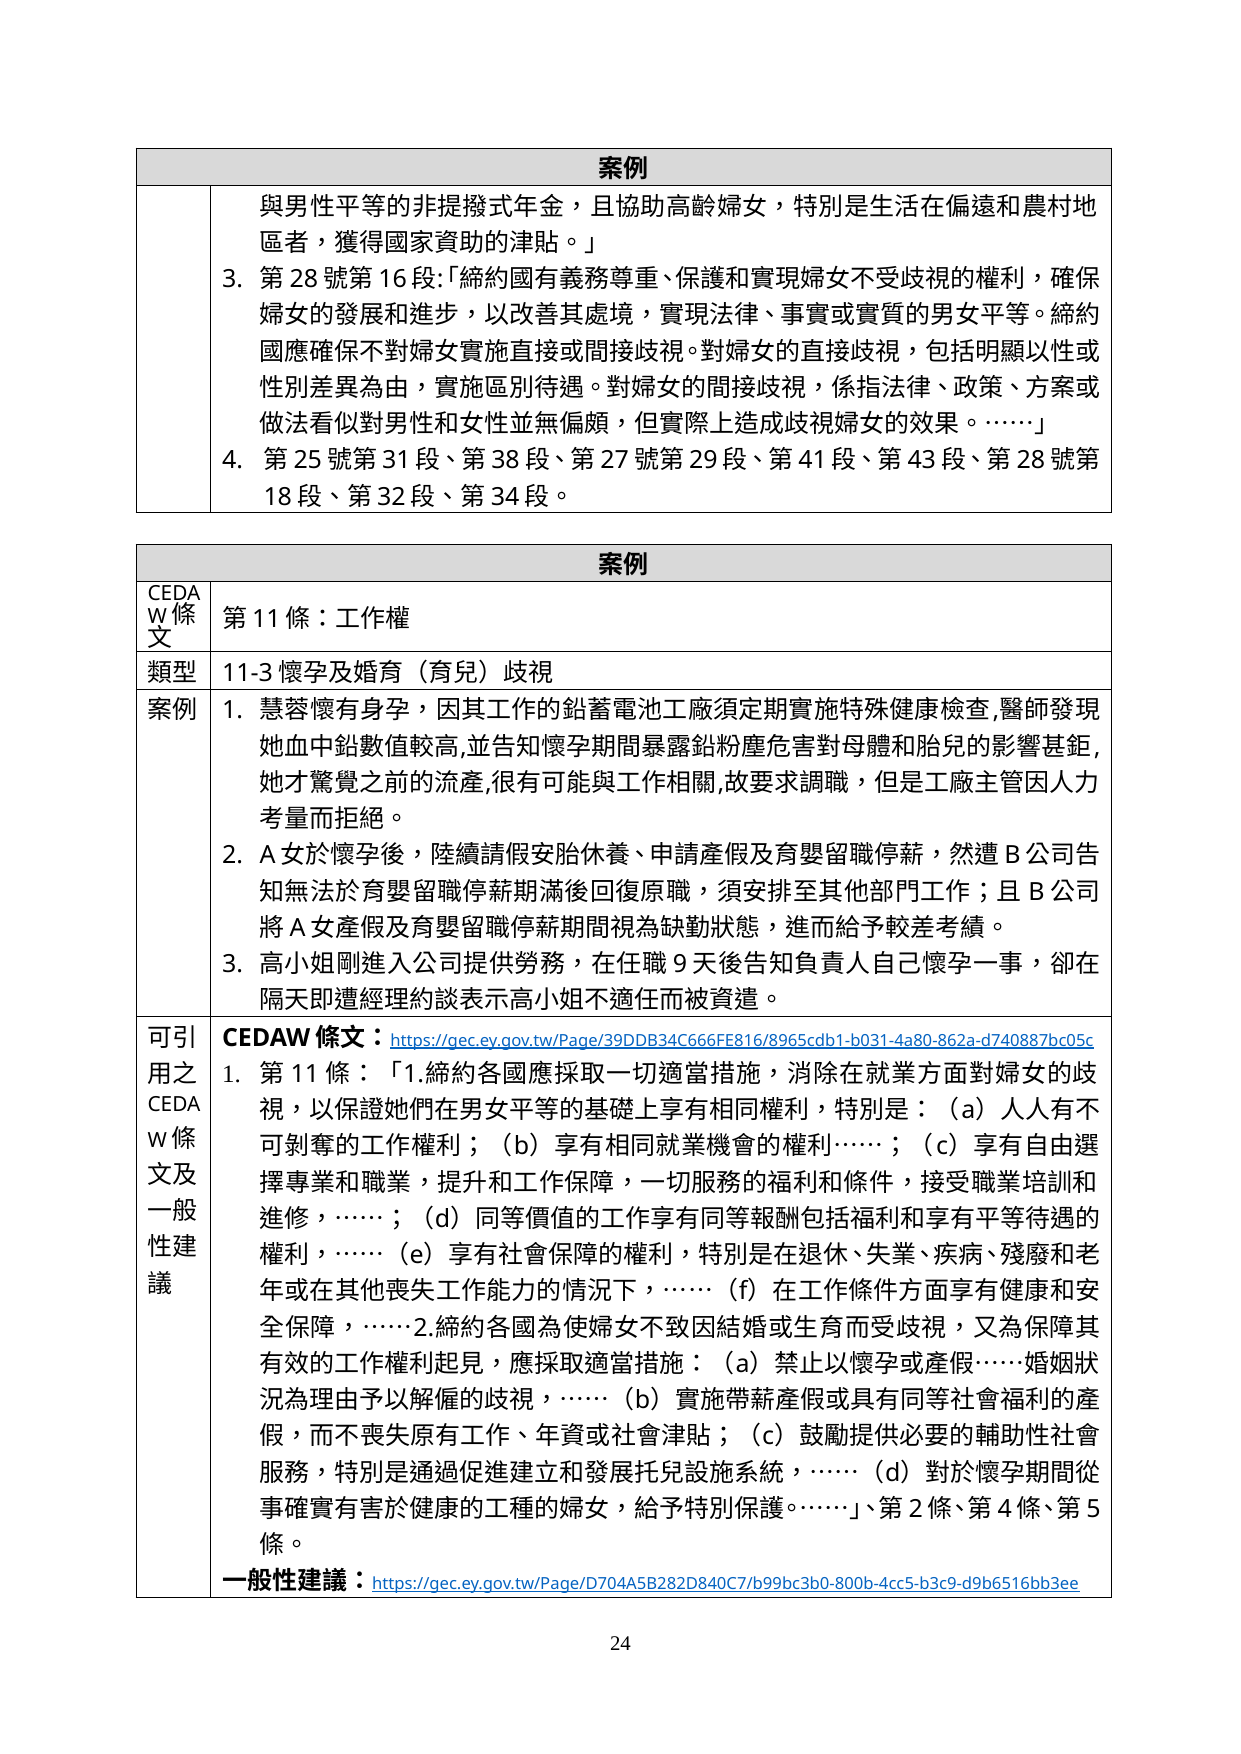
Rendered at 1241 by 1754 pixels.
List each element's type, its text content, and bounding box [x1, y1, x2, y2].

table_cell 慧蓉懷有身孕，因其工作的鉛蓄電池工廠須定期實施特殊健康檢查,醫師發現她血中鉛數值較高,並告知懷孕期間暴露鉛粉塵危害對母體和胎兒的影響甚鉅,她才驚覺之前的流產,很有可能與工作相關,故要求調職，但是工廠主管因人力考量而拒絕。 A女於懷孕後，陸續請假安胎休養、申請產假及育嬰留職停薪，然遭B公司告知無法於育嬰留職停薪期滿後回復原職，須安排至其他部門工作；且B公司將A女產假及育嬰留職停薪期間視為缺勤狀態，進而給予較差考績。 高小姐剛進入公司提供勞務，在任職9天後告知負責人自己懷孕一事，卻在隔天即遭經理約談表示高小姐不適任而被資遣。 [211, 690, 1111, 1016]
table_header 案例 [137, 149, 1111, 185]
table_cell 可引用之CEDAW條文及一般性建議 [137, 1017, 210, 1597]
table_cell 第11條：工作權 [211, 582, 1111, 651]
table_cell 類型 [137, 652, 210, 689]
table_cell CEDAW條文：https://gec.ey.gov.tw/Page/39DDB34C666FE816/8965cdb1-b031-4a80-862a-d740887bc05c 第11條：「1.締約各國應採取一切適當措施，消除在就業方面對婦女的歧視，以保證她們在男女平等的基礎上享有相同權利，特別是：（a）人人有不可剝奪的工作權利；（b）享有相同就業機會的權利……；（c）享有自由選擇專業和職業，提升和工作保障，一切服務的福利和條件，接受職業培訓和進修，……；（d）同等價值的工作享有同等報酬包括福利和享有平等待遇的權利，……（e）享有社會保障的權利，特別是在退休、失業、疾病、殘廢和老年或在其他喪失工作能力的情況下，……（f）在工作條件方面享有健康和安全保障，……2.締約各國為使婦女不致因結婚或生育而受歧視，又為保障其有效的工作權利起見，應採取適當措施：（a）禁止以懷孕或產假……婚姻狀況為理由予以解僱的歧視，……（b）實施帶薪產假或具有同等社會福利的產假，而不喪失原有工作、年資或社會津貼；（c）鼓勵提供必要的輔助性社會服務，特別是通過促進建立和發展托兒設施系統，……（d）對於懷孕期間從事確實有害於健康的工種的婦女，給予特別保護。……」、第2條、第4條、第5條。 一般性建議：https://gec.ey.gov.tw/Page/D704A5B282D840C7/b99bc3b0-800b-4cc5-b3c9-d9b6516bb3ee 第24號第28段：「敦促其他締約國於報告為遵守第12條所採取的措施時，應認識該條與《公約》中與婦女保健相關的其他條款，包括第5條(b)款：要求締約國確保家庭教育應包括正確瞭解母性的社會功能……；第11條：一部分係關於職場中保護婦女的健康和安全，包括維護生育功能、懷孕期間不擔任有害工作的特別保護，以及提供支薪的產假；……」 第25號第7段：「首先，締約國有義務確保其法律沒有直接或間接歧視婦女的內容，並透過法庭及制裁，與其他補救辦法，確保婦女在公共和私人領域皆不受到政府單位、司法機構、機關、企業或私人的歧視。……」 第28號第16段:「締約國有義務尊重、保護和實現婦女不受歧視的權利，……締約國應確保不對婦女實施直接或間接歧視。對婦女的直接歧視，包括明顯以性或性別差異為由，實施區別待遇。……」 第28號第34段：「締約國必須確保婦女得以援引平等原則，作為當公務人員或私人行為違反《公約》而為歧視行為時，提出起訴的依據。……於必要時提供法律援助，由獨立的主管法院或法庭進行公正審訊，妥善處理其投訴。……」 第19號第9段、第28號第9段、第17段、第32段、第36段。 [211, 1017, 1111, 1597]
table_header 案例 [137, 545, 1111, 581]
table_cell 11-3懷孕及婚育（育兒）歧視 [211, 652, 1111, 689]
table_cell 與男性平等的非提撥式年金，且協助高齡婦女，特別是生活在偏遠和農村地區者，獲得國家資助的津貼。」 第28號第16段:「締約國有義務尊重、保護和實現婦女不受歧視的權利，確保婦女的發展和進步，以改善其處境，實現法律、事實或實質的男女平等。締約國應確保不對婦女實施直接或間接歧視。對婦女的直接歧視，包括明顯以性或性別差異為由，實施區別待遇。對婦女的間接歧視，係指法律、政策、方案或做法看似對男性和女性並無偏頗，但實際上造成歧視婦女的效果。……」 第25號第31段、第38段、第27號第29段、第41段、第43段、第28號第18段、第32段、第34段。 [211, 186, 1111, 512]
table_cell 案例 [137, 690, 210, 1016]
table_cell [137, 186, 210, 512]
table_cell CEDAW條文 [137, 582, 210, 651]
